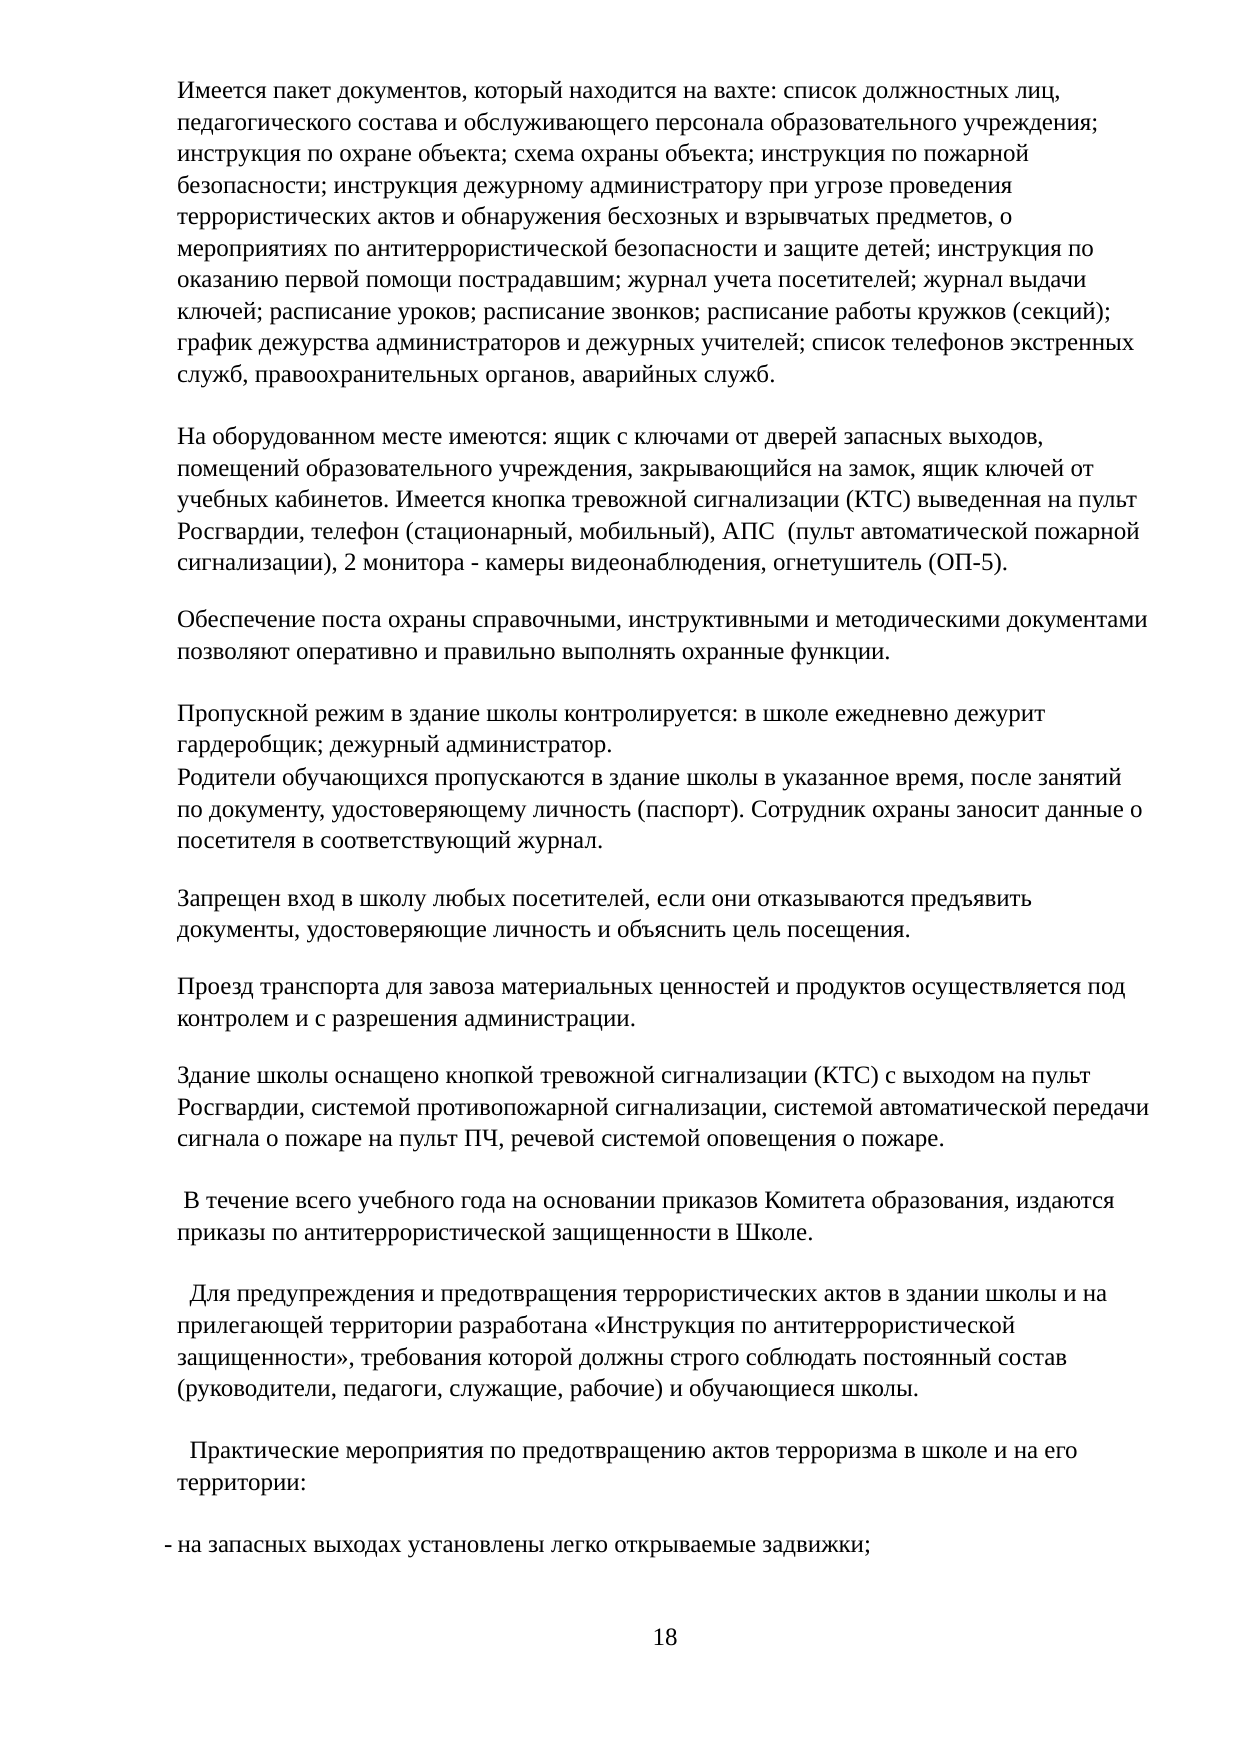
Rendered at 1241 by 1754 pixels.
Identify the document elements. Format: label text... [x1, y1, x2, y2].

text Родители обучающихся пропускаются в здание школы в указанное время, после занятий по документу, удостоверяющему личность (паспорт). Сотрудник охраны заносит данные о посетителя в соответствующий журнал. [177, 762, 1152, 854]
text Здание школы оснащено кнопкой тревожной сигнализации (КТС) с выходом на пульт Росгвардии, системой противопожарной сигнализации, системой автоматической передачи сигнала о пожаре на пульт ПЧ, речевой системой оповещения о пожаре. [177, 1060, 1152, 1152]
text В течение всего учебного года на основании приказов Комитета образования, издаются приказы по антитеррористической защищенности в Школе. [177, 1185, 1152, 1245]
text Запрещен вход в школу любых посетителей, если они отказываются предъявить документы, удостоверяющие личность и объяснить цель посещения. [177, 883, 1152, 943]
text Практические мероприятия по предотвращению актов терроризма в школе и на его территории: [177, 1435, 1152, 1496]
text Имеется пакет документов, который находится на вахте: список должностных лиц, педагогического состава и обслуживающего персонала образовательного учреждения; инструкция по охране объекта; схема охраны объекта; инструкция по пожарной безопасности; инструкция дежурному администратору при угрозе проведения террористических актов и обнаружения бесхозных и взрывчатых предметов, о мероприятиях по антитеррористической безопасности и защите детей; инструкция по оказанию первой помощи пострадавшим; журнал учета посетителей; журнал выдачи ключей; расписание уроков; расписание звонков; расписание работы кружков (секций); график дежурства администраторов и дежурных учителей; список телефонов экстренных служб, правоохранительных органов, аварийных служб. [177, 75, 1152, 388]
text Проезд транспорта для завоза материальных ценностей и продуктов осуществляется под контролем и с разрешения администрации. [177, 971, 1152, 1032]
text На оборудованном месте имеются: ящик с ключами от дверей запасных выходов, помещений образовательного учреждения, закрывающийся на замок, ящик ключей от учебных кабинетов. Имеется кнопка тревожной сигнализации (КТС) выведенная на пульт Росгвардии, телефон (стационарный, мобильный), АПС (пульт автоматической пожарной сигнализации), 2 монитора - камеры видеонаблюдения, огнетушитель (ОП-5). [177, 421, 1152, 576]
text Пропускной режим в здание школы контролируется: в школе ежедневно дежурит гардеробщик; дежурный администратор. [177, 698, 1152, 758]
text Обеспечение поста охраны справочными, инструктивными и методическими документами позволяют оперативно и правильно выполнять охранные функции. [177, 604, 1152, 665]
list на запасных выходах установлены легко открываемые задвижки; [164, 1529, 1152, 1557]
text Для предупреждения и предотвращения террористических актов в здании школы и на прилегающей территории разработана «Инструкция по антитеррористической защищенности», требования которой должны строго соблюдать постоянный состав (руководители, педагоги, служащие, рабочие) и обучающиеся школы. [177, 1278, 1152, 1402]
